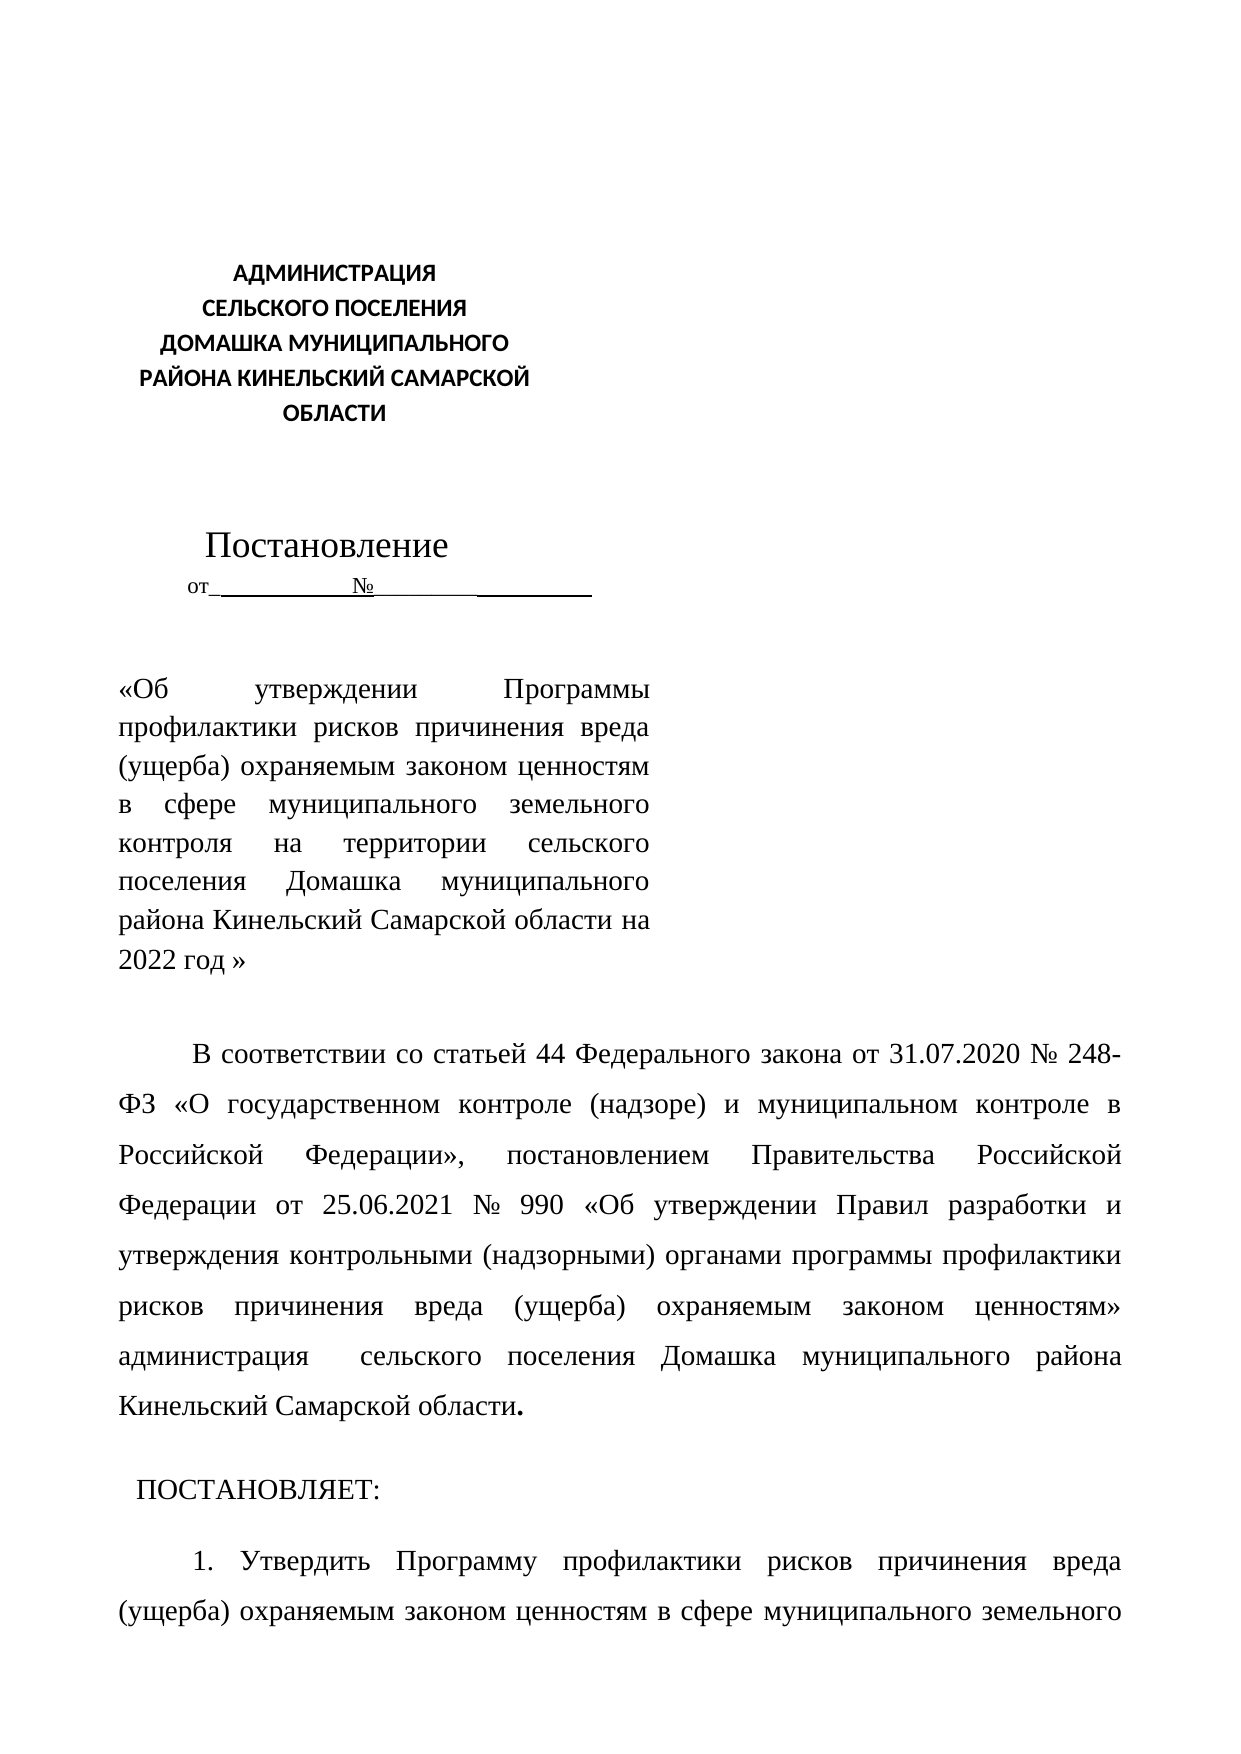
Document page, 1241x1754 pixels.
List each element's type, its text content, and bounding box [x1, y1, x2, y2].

table_header АДМИНИСТРАЦИЯ СЕЛЬСКОГО ПОСЕЛЕНИЯ ДОМАШКА МУНИЦИПАЛЬНОГО РАЙОНА КИНЕЛЬСКИЙ САМАРСКОЙ ОБЛАСТИ [122, 237, 548, 446]
text ПОСТАНОВЛЯЕТ: [136, 1472, 1122, 1506]
text В соответствии со статьей 44 Федерального закона от 31.07.2020 № 248-ФЗ «О государственном контроле (надзоре) и муниципальном контроле в Российской Федерации», постановлением Правительства Российской Федерации от 25.06.2021 № 990 «Об утверждении Правил разработки и утверждения контрольными (надзорными) органами программы профилактики рисков причинения вреда (ущерба) охраняемым законом ценностям» администрация сельского поселения Домашка муниципального района Кинельский Самарской области. [118, 1036, 1122, 1422]
text Постановление [136, 523, 1122, 566]
text от_ №_________ [136, 572, 1122, 599]
text 1. Утвердить Программу профилактики рисков причинения вреда (ущерба) охраняемым законом ценностям в сфере муниципального земельного [118, 1543, 1122, 1627]
text «Об утверждении Программы профилактики рисков причинения вреда (ущерба) охраняемым законом ценностям в сфере муниципального земельного контроля на территории сельского поселения Домашка муниципального района Кинельский Самарской области на 2022 год » [118, 671, 650, 976]
